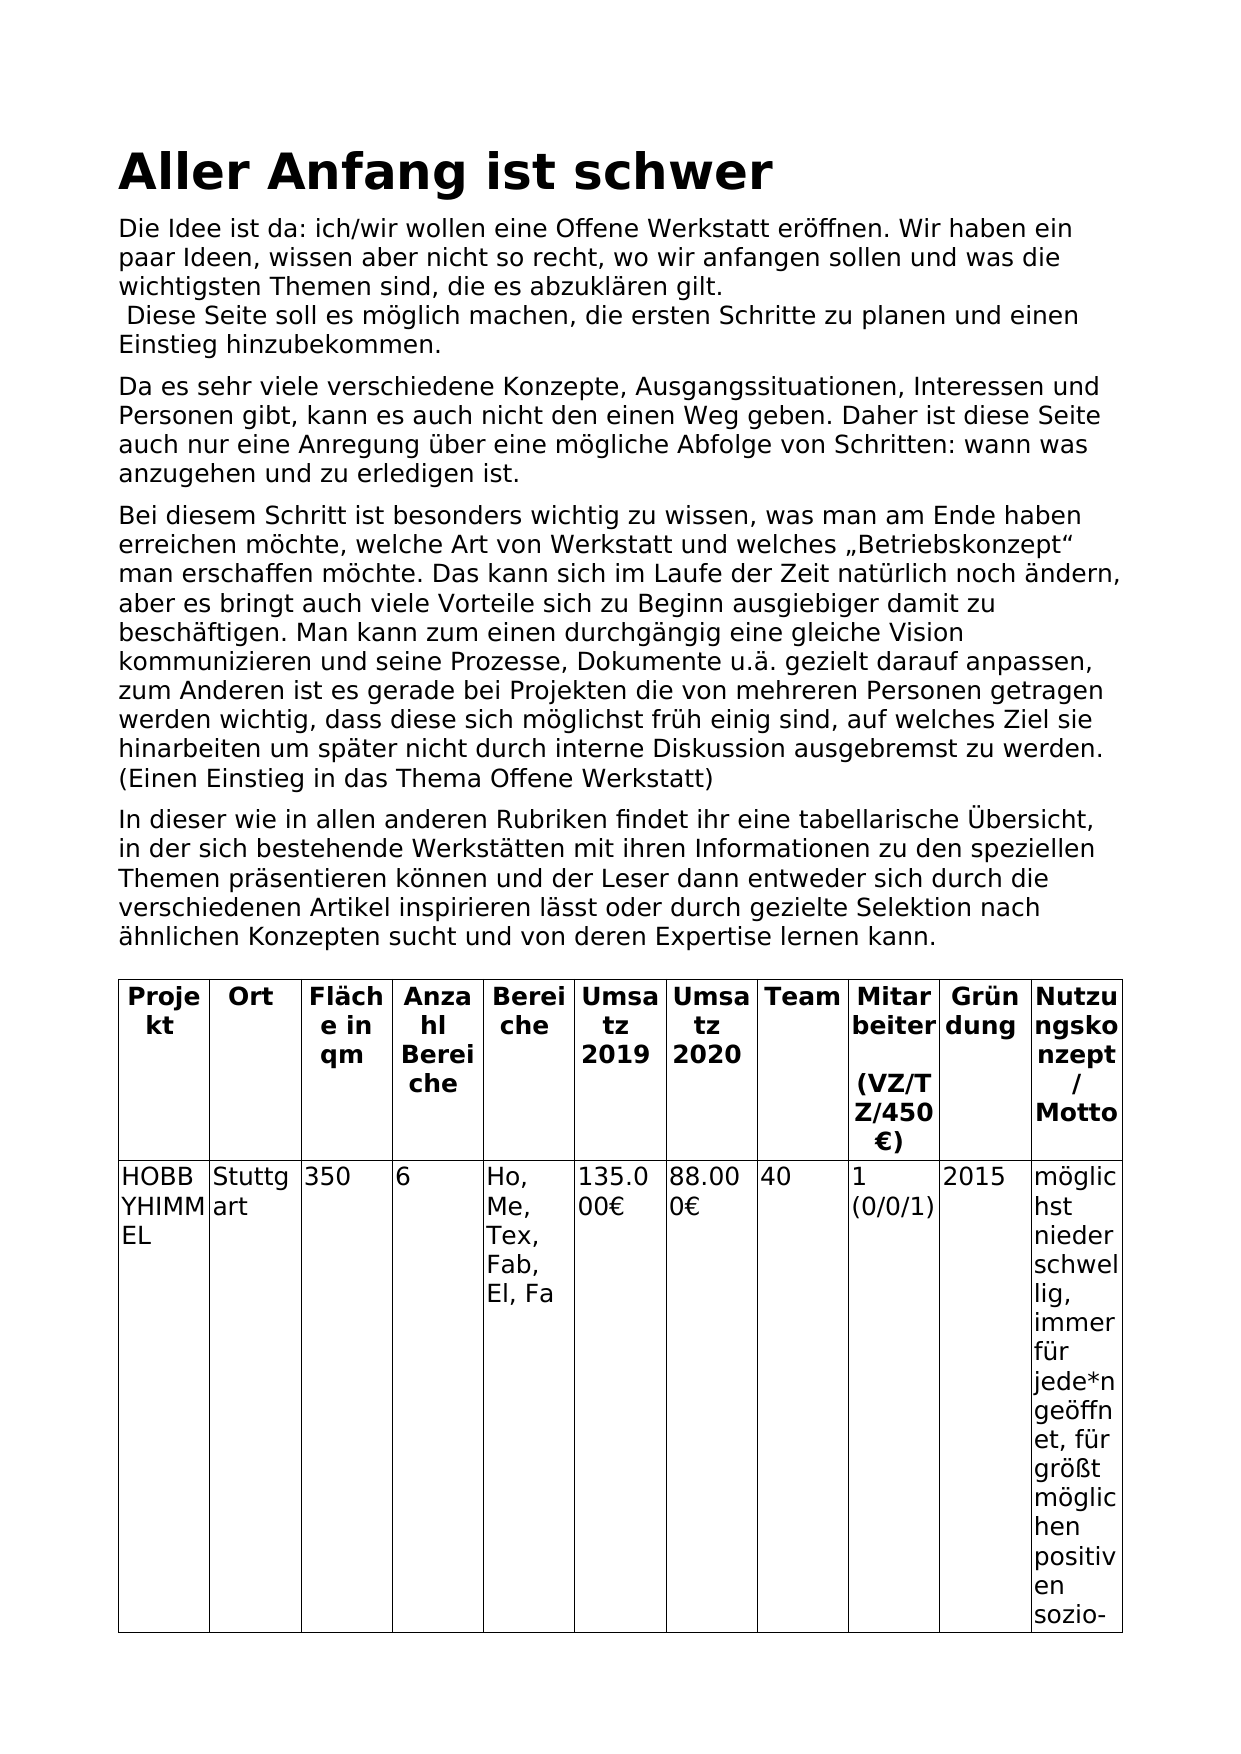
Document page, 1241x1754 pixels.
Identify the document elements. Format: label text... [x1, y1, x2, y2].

table_header Anzahl Bereiche [393, 980, 483, 1159]
table_cell 2015 [940, 1161, 1031, 1632]
table_cell 88.000€ [667, 1161, 757, 1632]
subtitle Aller Anfang ist schwer [118, 143, 1122, 201]
table_header Fläche in qm [302, 980, 392, 1159]
text Die Idee ist da: ich/wir wollen eine Offene Werkstatt eröffnen. Wir haben ein paar Ideen, wissen aber nicht so recht, wo wir anfangen sollen und was die wichtigsten Themen sind, die es abzuklären gilt. Diese Seite soll es möglich machen, die ersten Schritte zu planen und einen Einstieg hinzubekommen. [118, 214, 1122, 360]
table_header Ort [210, 980, 301, 1159]
table_header Mitarbeiter (VZ/TZ/450€) [849, 980, 939, 1159]
table_cell HOBBYHIMMEL [119, 1161, 209, 1632]
table_cell möglichst niederschwellig, immer für jede*n geöffnet, für größtmöglichen positiven sozio- [1032, 1161, 1122, 1632]
text In dieser wie in allen anderen Rubriken findet ihr eine tabellarische Übersicht, in der sich bestehende Werkstätten mit ihren Informationen zu den speziellen Themen präsentieren können und der Leser dann entweder sich durch die verschiedenen Artikel inspirieren lässt oder durch gezielte Selektion nach ähnlichen Konzepten sucht und von deren Expertise lernen kann. [118, 806, 1122, 951]
table_header Bereiche [484, 980, 574, 1159]
table_cell 40 [758, 1161, 848, 1632]
table_header Umsatz 2019 [575, 980, 666, 1159]
table_cell Stuttgart [210, 1161, 301, 1632]
table_cell Ho, Me, Tex, Fab, El, Fa [484, 1161, 574, 1632]
table_header Projekt [119, 980, 209, 1159]
text Da es sehr viele verschiedene Konzepte, Ausgangssituationen, Interessen und Personen gibt, kann es auch nicht den einen Weg geben. Daher ist diese Seite auch nur eine Anregung über eine mögliche Abfolge von Schritten: wann was anzugehen und zu erledigen ist. [118, 372, 1122, 489]
table_header Team [758, 980, 848, 1159]
table_cell 350 [302, 1161, 392, 1632]
table_header Gründung [940, 980, 1031, 1159]
table_cell 6 [393, 1161, 483, 1632]
table_header Nutzungskonzept/Motto [1032, 980, 1122, 1159]
table_cell 135.000€ [575, 1161, 666, 1632]
text Bei diesem Schritt ist besonders wichtig zu wissen, was man am Ende haben erreichen möchte, welche Art von Werkstatt und welches „Betriebskonzept“ man erschaffen möchte. Das kann sich im Laufe der Zeit natürlich noch ändern, aber es bringt auch viele Vorteile sich zu Beginn ausgiebiger damit zu beschäftigen. Man kann zum einen durchgängig eine gleiche Vision kommunizieren und seine Prozesse, Dokumente u.ä. gezielt darauf anpassen, zum Anderen ist es gerade bei Projekten die von mehreren Personen getragen werden wichtig, dass diese sich möglichst früh einig sind, auf welches Ziel sie hinarbeiten um später nicht durch interne Diskussion ausgebremst zu werden. (Einen Einstieg in das Thema Offene Werkstatt) [118, 501, 1122, 793]
table_cell 1 (0/0/1) [849, 1161, 939, 1632]
table_header Umsatz 2020 [667, 980, 757, 1159]
